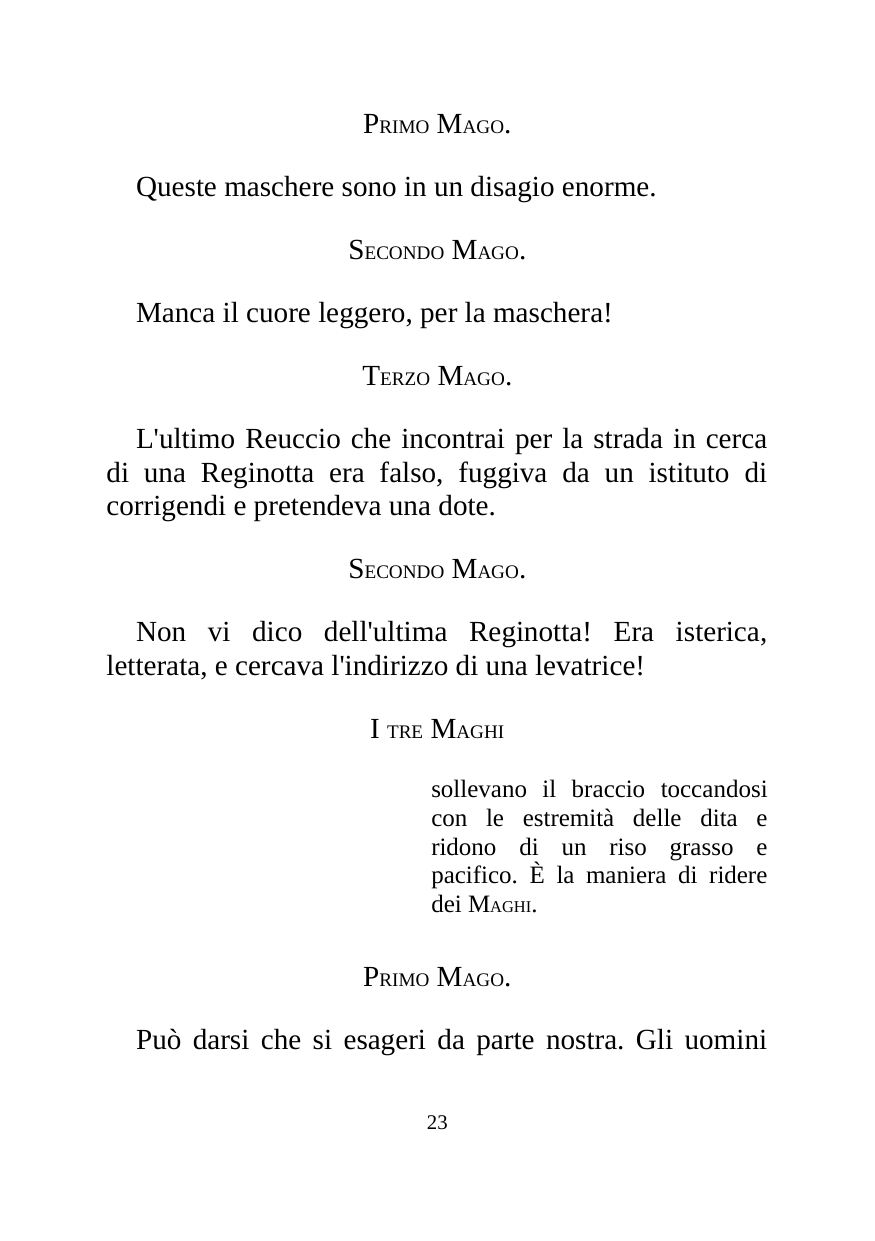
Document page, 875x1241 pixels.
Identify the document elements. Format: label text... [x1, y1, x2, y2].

text Manca il cuore leggero, per la maschera! [106, 295, 768, 329]
text I tre Maghi [106, 711, 768, 744]
text Secondo Mago. [106, 232, 768, 266]
text Secondo Mago. [106, 551, 768, 585]
text Primo Mago. [106, 959, 768, 993]
text Non vi dico dell'ultima Reginotta! Era isterica, letterata, e cercava l'indirizzo di una levatrice! [106, 614, 768, 682]
text Terzo Mago. [106, 358, 768, 392]
text Può darsi che si esageri da parte nostra. Gli uomini [106, 1022, 768, 1056]
text Queste maschere sono in un disagio enorme. [106, 169, 768, 203]
text sollevano il braccio toccandosi con le estremità delle dita e ridono di un riso grasso e pacifico. È la maniera di ridere dei Maghi. [431, 774, 768, 918]
text Primo Mago. [106, 106, 768, 140]
text L'ultimo Reuccio che incontrai per la strada in cerca di una Reginotta era falso, fuggiva da un istituto di corrigendi e pretendeva una dote. [106, 421, 768, 522]
